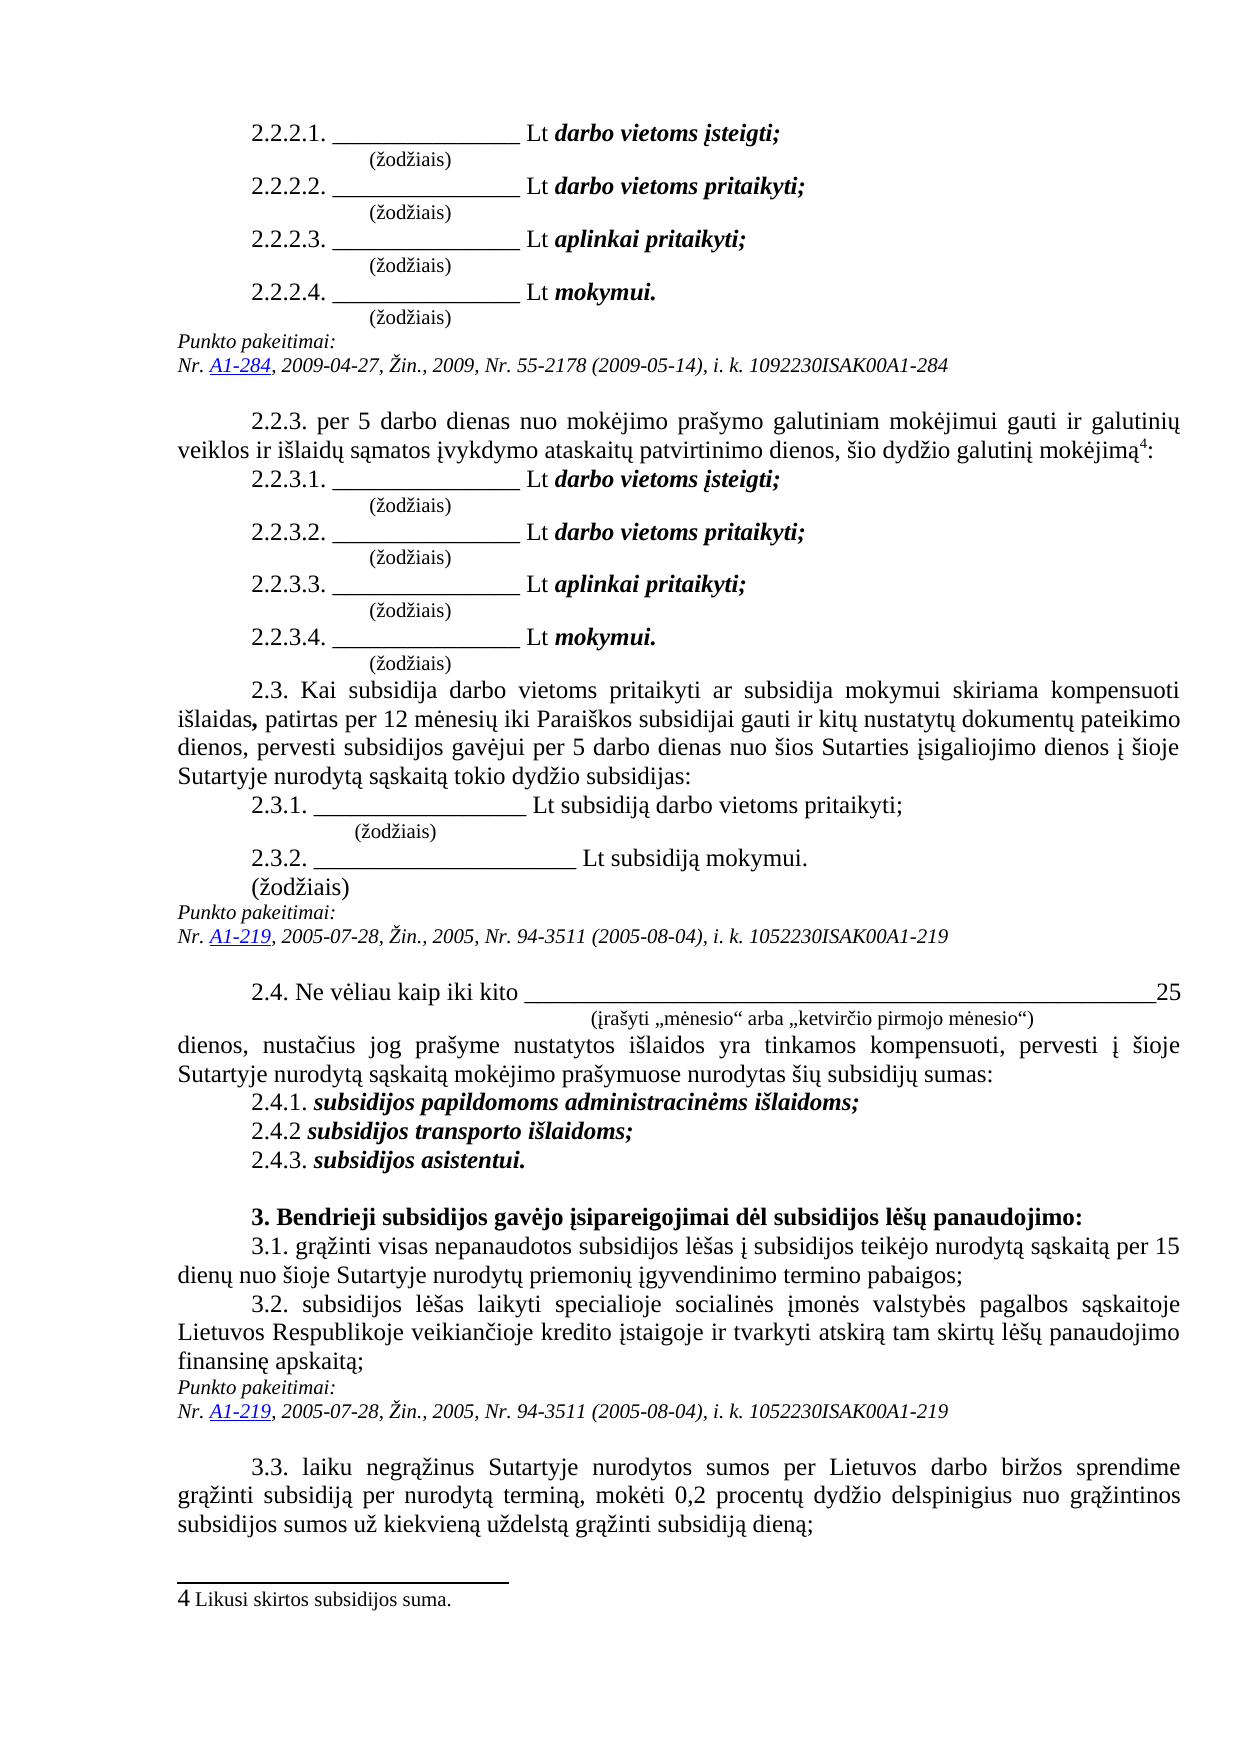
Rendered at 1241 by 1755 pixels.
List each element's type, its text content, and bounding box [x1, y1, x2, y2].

text 3.1. grąžinti visas nepanaudotos subsidijos lėšas į subsidijos teikėjo nurodytą sąskaitą per 15 dienų nuo šioje Sutartyje nurodytų priemonių įgyvendinimo termino pabaigos; [177, 1231, 1181, 1289]
text 2.4.1. subsidijos papildomoms administracinėms išlaidoms; [177, 1087, 1181, 1116]
text (žodžiais) [177, 492, 1181, 517]
text 2.3.1. _________________ Lt subsidiją darbo vietoms pritaikyti; [177, 790, 1181, 819]
text 2.3.2. _____________________ Lt subsidiją mokymui. [177, 843, 1181, 872]
text (žodžiais) [177, 598, 1181, 622]
text 2.2.3.4. _______________ Lt mokymui. [177, 622, 1181, 651]
text dienos, nustačius jog prašyme nustatytos išlaidos yra tinkamos kompensuoti, pervesti į šioje Sutartyje nurodytą sąskaitą mokėjimo prašymuose nurodytas šių subsidijų sumas: [177, 1030, 1181, 1087]
text 3.3. laiku negrąžinus Sutartyje nurodytos sumos per Lietuvos darbo biržos sprendime grąžinti subsidiją per nurodytą terminą, mokėti 0,2 procentų dydžio delspinigius nuo grąžintinos subsidijos sumos už kiekvieną uždelstą grąžinti subsidiją dieną; [177, 1452, 1181, 1538]
text 2.2.2.3. _______________ Lt aplinkai pritaikyti; [177, 224, 1181, 252]
text 2.3. Kai subsidija darbo vietoms pritaikyti ar subsidija mokymui skiriama kompensuoti išlaidas, patirtas per 12 mėnesių iki Paraiškos subsidijai gauti ir kitų nustatytų dokumentų pateikimo dienos, pervesti subsidijos gavėjui per 5 darbo dienas nuo šios Sutarties įsigaliojimo dienos į šioje Sutartyje nurodytą sąskaitą tokio dydžio subsidijas: [177, 675, 1181, 790]
text 2.2.2.4. _______________ Lt mokymui. [177, 277, 1181, 305]
text (žodžiais) [177, 252, 1181, 277]
text 2.4.3. subsidijos asistentui. [177, 1145, 1181, 1174]
text Nr. A1-219, 2005-07-28, Žin., 2005, Nr. 94-3511 (2005-08-04), i. k. 1052230ISAK00A1-219 [177, 924, 1181, 948]
text 2.2.2.1. _______________ Lt darbo vietoms įsteigti; [177, 118, 1181, 147]
text (žodžiais) [177, 147, 1181, 171]
text (įrašyti „mėnesio“ arba „ketvirčio pirmojo mėnesio“) [177, 1006, 1181, 1030]
text 3. Bendrieji subsidijos gavėjo įsipareigojimai dėl subsidijos lėšų panaudojimo: [177, 1202, 1181, 1231]
text 3.2. subsidijos lėšas laikyti specialioje socialinės įmonės valstybės pagalbos sąskaitoje Lietuvos Respublikoje veikiančioje kredito įstaigoje ir tvarkyti atskirą tam skirtų lėšų panaudojimo finansinę apskaitą; [177, 1289, 1181, 1375]
text 2.2.3.2. _______________ Lt darbo vietoms pritaikyti; [177, 517, 1181, 545]
text Punkto pakeitimai: [177, 900, 1181, 924]
text 2.2.2.2. _______________ Lt darbo vietoms pritaikyti; [177, 171, 1181, 200]
text 2.2.3.1. _______________ Lt darbo vietoms įsteigti; [177, 464, 1181, 492]
text (žodžiais) [177, 872, 1181, 900]
text 2.2.3.3. _______________ Lt aplinkai pritaikyti; [177, 569, 1181, 598]
text (žodžiais) [177, 651, 1181, 675]
text (žodžiais) [177, 545, 1181, 569]
text Likusi skirtos subsidijos suma. [177, 1583, 1181, 1612]
text Punkto pakeitimai: [177, 1375, 1181, 1399]
text Nr. A1-284, 2009-04-27, Žin., 2009, Nr. 55-2178 (2009-05-14), i. k. 1092230ISAK00A1-284 [177, 353, 1181, 377]
text (žodžiais) [177, 200, 1181, 224]
text (žodžiais) [177, 305, 1181, 329]
text Punkto pakeitimai: [177, 329, 1181, 353]
text 2.2.3. per 5 darbo dienas nuo mokėjimo prašymo galutiniam mokėjimui gauti ir galutinių veiklos ir išlaidų sąmatos įvykdymo ataskaitų patvirtinimo dienos, šio dydžio galutinį mokėjimą: [177, 406, 1181, 464]
text 2.4.2 subsidijos transporto išlaidoms; [177, 1116, 1181, 1145]
text Nr. A1-219, 2005-07-28, Žin., 2005, Nr. 94-3511 (2005-08-04), i. k. 1052230ISAK00A1-219 [177, 1399, 1181, 1423]
text (žodžiais) [177, 819, 1181, 843]
text 2.4. Ne vėliau kaip iki kito 25 [177, 977, 1181, 1006]
